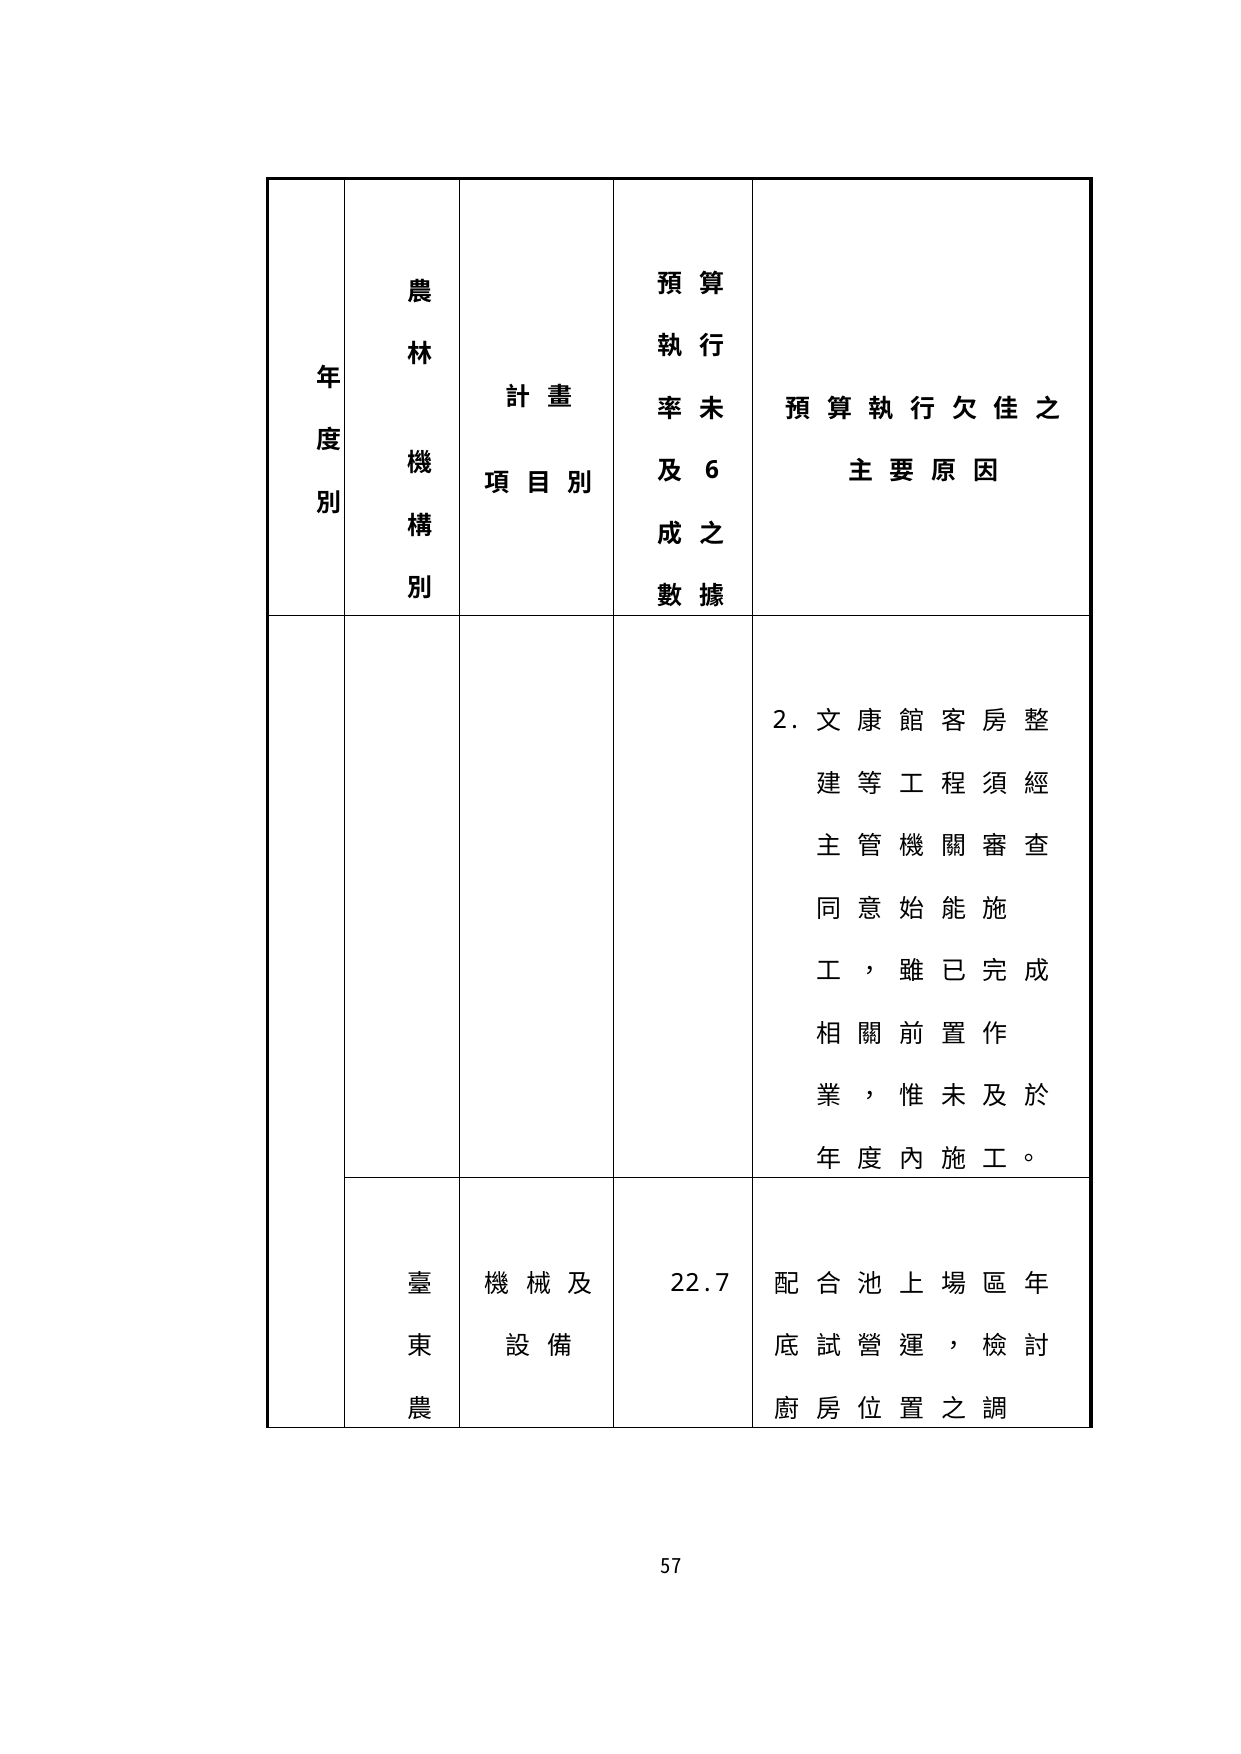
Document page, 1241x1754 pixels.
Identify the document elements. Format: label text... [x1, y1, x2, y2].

table_cell 22.7 [614, 1178, 752, 1427]
table_cell [614, 616, 752, 1177]
table_cell 配合池上場區年底試營運，檢討廚房位置之調 [753, 1178, 1089, 1427]
table_header 年度別 [269, 180, 344, 615]
table_cell 機械及設備 [460, 1178, 613, 1427]
table_cell [460, 616, 613, 1177]
table_cell 2.文康館客房整建等工程須經主管機關審查同意始能施工，雖已完成相關前置作業，惟未及於年度內施工。 [753, 616, 1089, 1177]
table_header 預算執行率未及6成之數據 [614, 180, 752, 615]
table_header 農林 機構別 [345, 180, 459, 615]
table_cell [269, 616, 344, 1427]
table_cell 臺東 農 [345, 1178, 459, 1427]
table_header 計畫 項目別 [460, 180, 613, 615]
table_header 預算執行欠佳之主要原因 [753, 180, 1089, 615]
table_cell [345, 616, 459, 1177]
